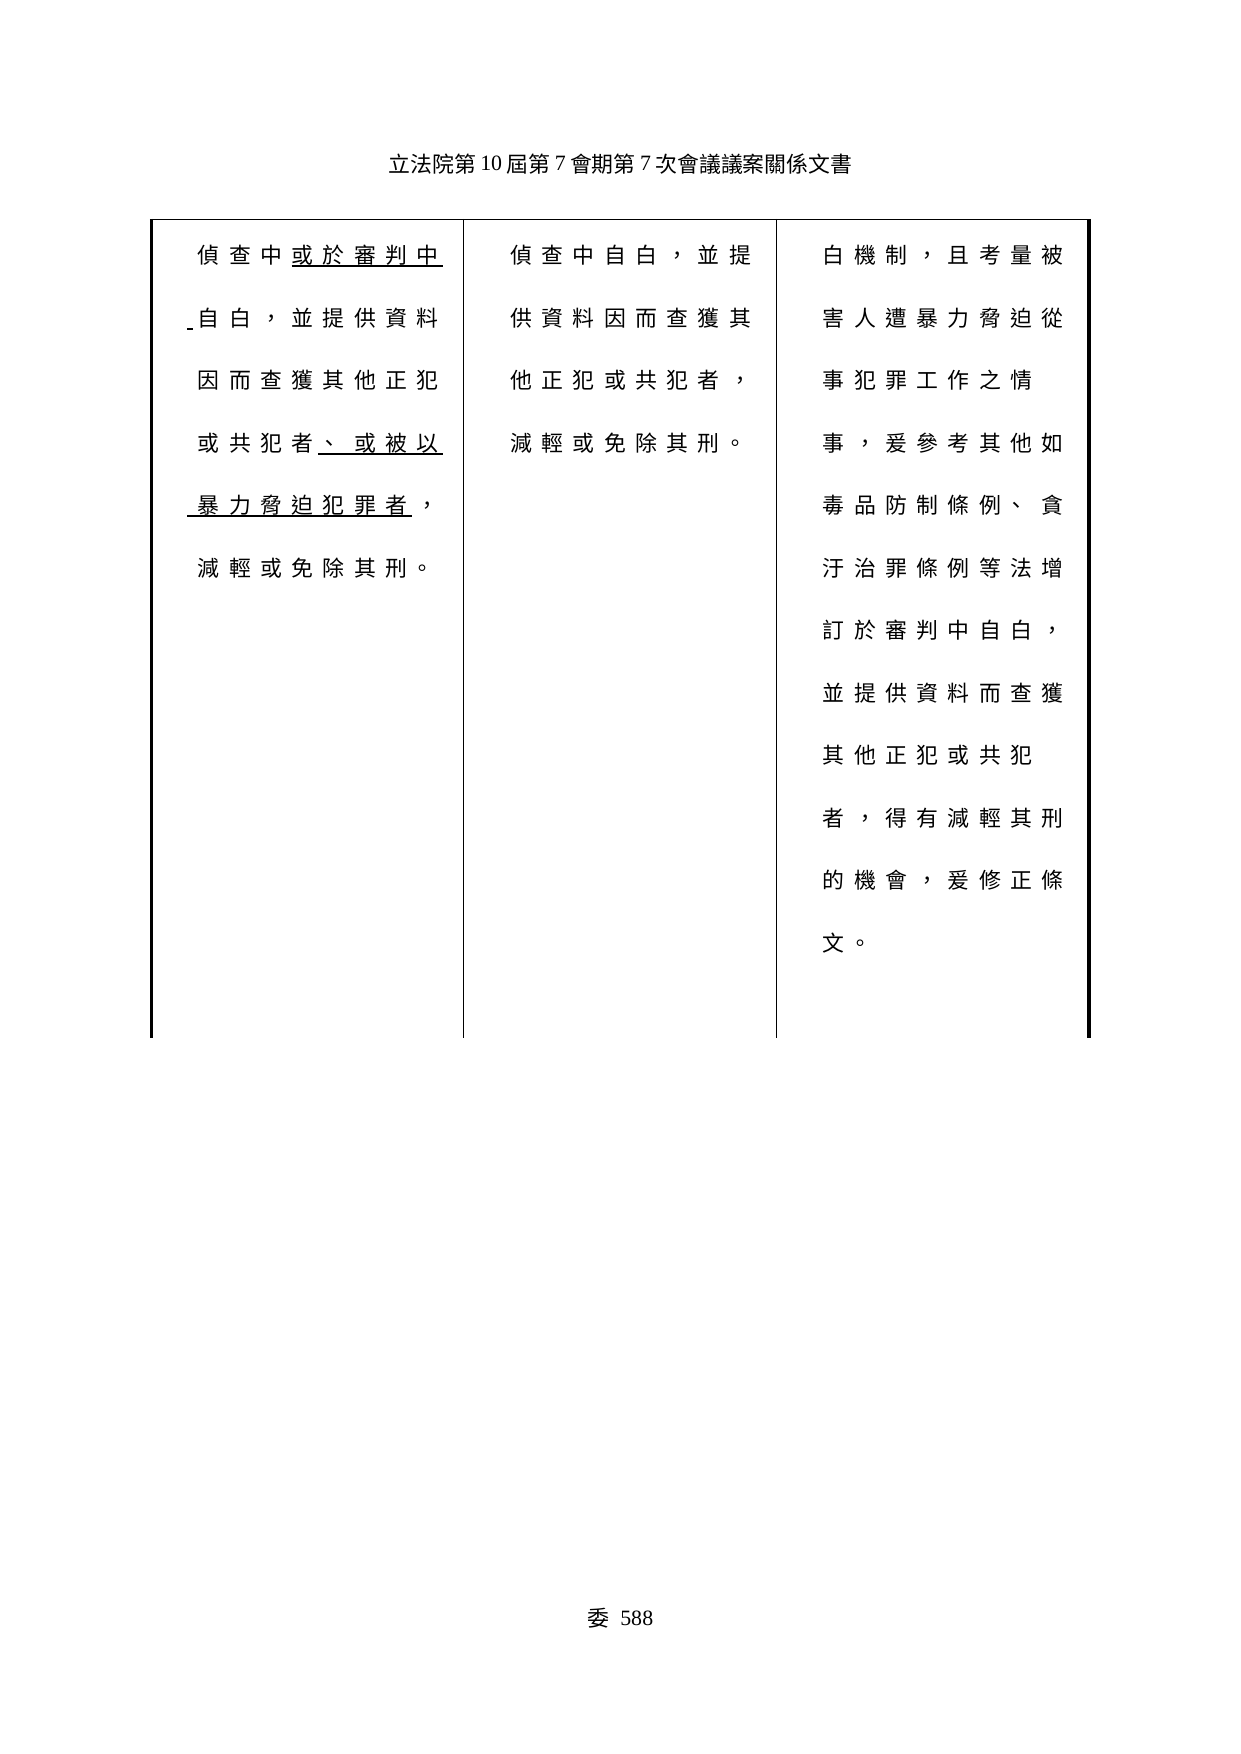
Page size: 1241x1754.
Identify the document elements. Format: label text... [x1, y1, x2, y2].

table_cell 偵查中或於審判中自白，並提供資料因而查獲其他正犯或共犯者、或被以暴力脅迫犯罪者，減輕或免除其刑。 [153, 220, 463, 1038]
table_cell 白機制，且考量被害人遭暴力脅迫從事犯罪工作之情事，爰參考其他如毒品防制條例、貪汙治罪條例等法增訂於審判中自白，並提供資料而查獲其他正犯或共犯者，得有減輕其刑的機會，爰修正條文。 [777, 220, 1087, 1038]
table_cell 偵查中自白，並提供資料因而查獲其他正犯或共犯者，減輕或免除其刑。 [464, 220, 776, 1038]
